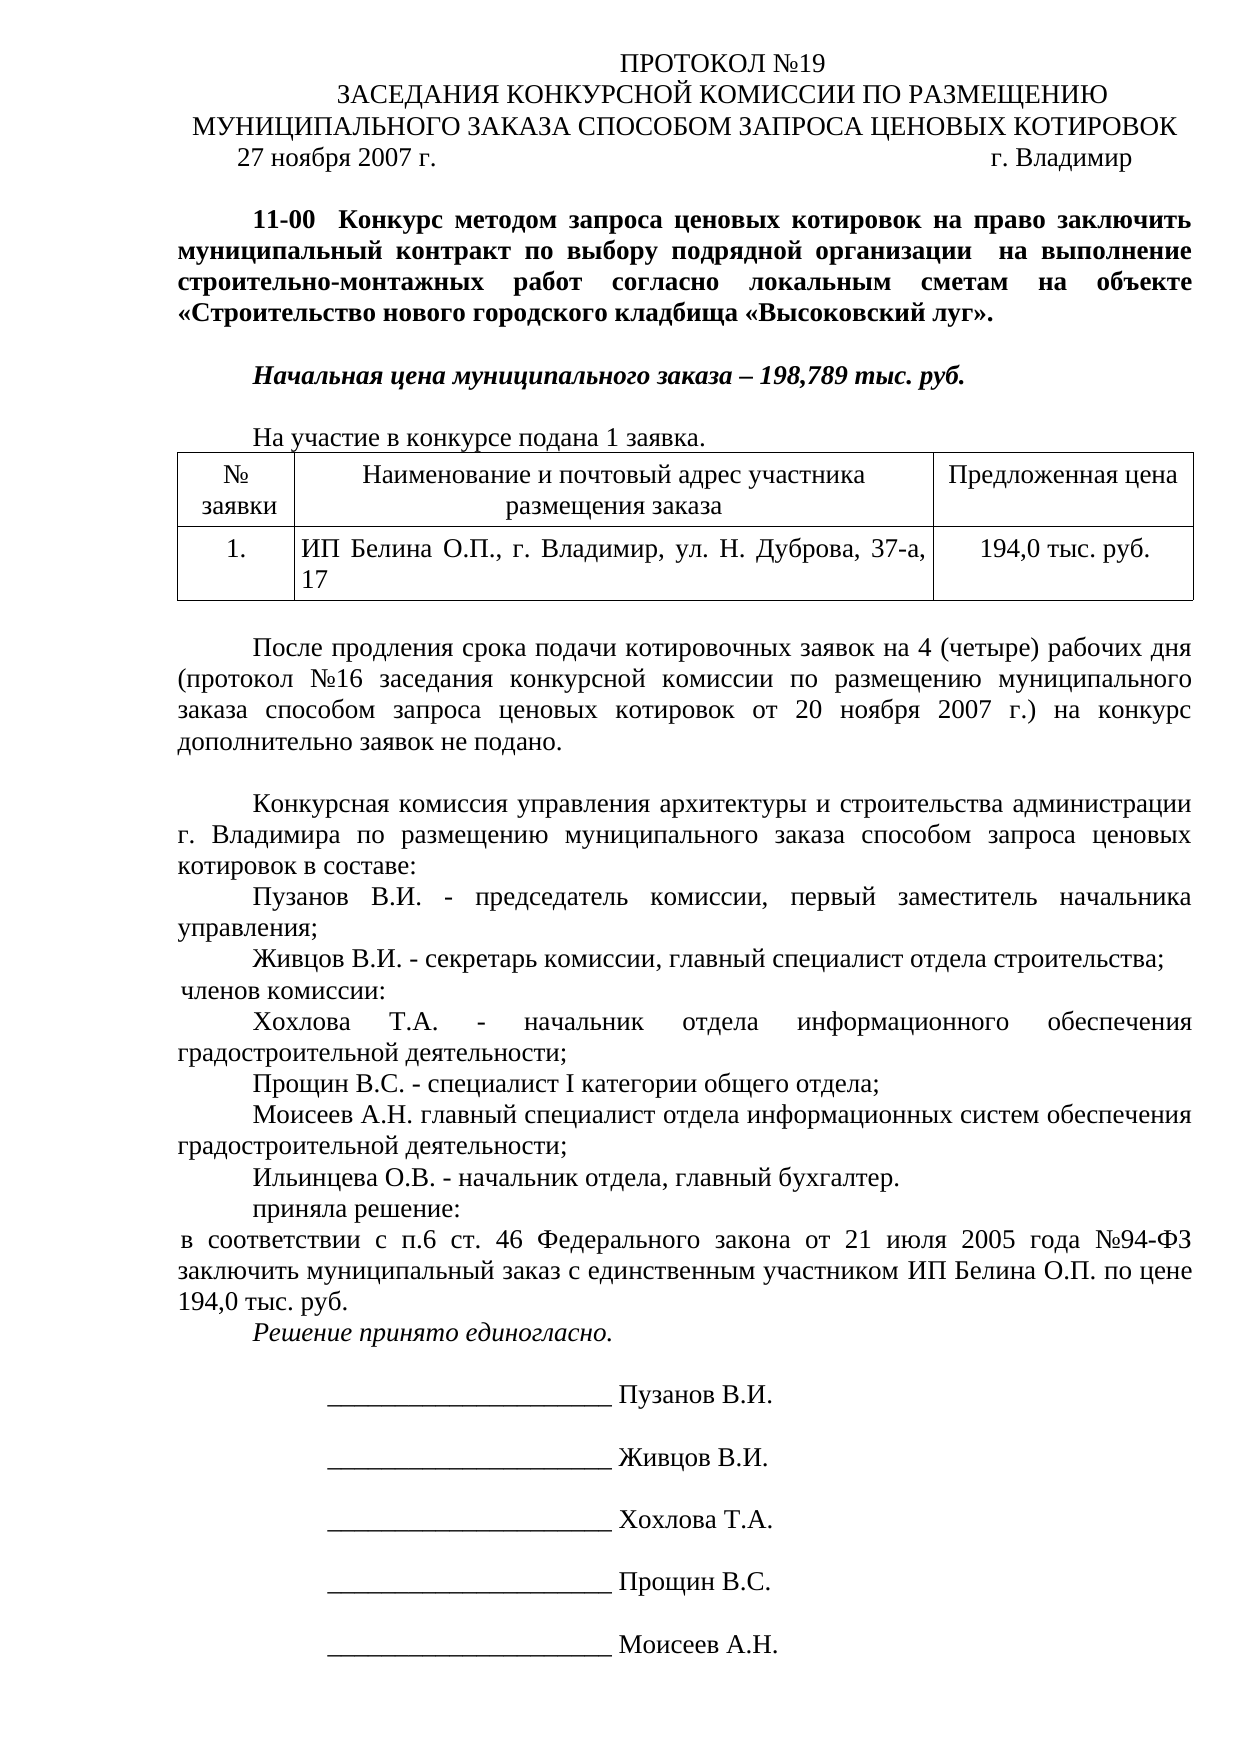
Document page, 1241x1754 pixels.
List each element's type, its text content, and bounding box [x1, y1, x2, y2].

text Хохлова Т.А. - начальник отдела информационного обеспечения градостроительной деятельности; [177, 1005, 1193, 1067]
text 27 ноября 2007 г. г. Владимир [177, 141, 1193, 172]
text _____________________ Живцов В.И. [177, 1441, 1193, 1472]
table_cell 1. [178, 527, 294, 600]
text ЗАСЕДАНИЯ КОНКУРСНОЙ КОМИССИИ ПО РАЗМЕЩЕНИЮ МУНИЦИПАЛЬНОГО ЗАКАЗА СПОСОБОМ ЗАПРОСА ЦЕНОВЫХ КОТИРОВОК [177, 78, 1193, 141]
text Пузанов В.И. - председатель комиссии, первый заместитель начальника управления; [177, 880, 1193, 943]
text После продления срока подачи котировочных заявок на 4 (четыре) рабочих дня (протокол №16 заседания конкурсной комиссии по размещению муниципального заказа способом запроса ценовых котировок от 20 ноября 2007 г.) на конкурс дополнительно заявок не подано. [177, 631, 1193, 756]
text ПРОТОКОЛ №19 [177, 47, 1193, 78]
table_cell 194,0 тыс. руб. [934, 527, 1193, 600]
text в соответствии с п.6 ст. 46 Федерального закона от 21 июля 2005 года №94-ФЗ заключить муниципальный заказ с единственным участником ИП Белина О.П. по цене 194,0 тыс. руб. [177, 1223, 1193, 1316]
text _____________________ Прощин В.С. [177, 1566, 1193, 1597]
text приняла решение: [177, 1192, 1193, 1223]
text Моисеев А.Н. главный специалист отдела информационных систем обеспечения градостроительной деятельности; [177, 1098, 1193, 1161]
text членов комиссии: [177, 974, 1193, 1005]
text _____________________ Хохлова Т.А. [177, 1503, 1193, 1534]
text 11-00 Конкурс методом запроса ценовых котировок на право заключить муниципальный контракт по выбору подрядной организации на выполнение строительно-монтажных работ согласно локальным сметам на объекте «Строительство нового городского кладбища «Высоковский луг». [177, 203, 1193, 328]
table_header № заявки [178, 453, 294, 526]
text Ильинцева О.В. - начальник отдела, главный бухгалтер. [177, 1161, 1193, 1192]
table_cell ИП Белина О.П., г. Владимир, ул. Н. Дуброва, 37-а, 17 [295, 527, 933, 600]
text _____________________ Пузанов В.И. [177, 1379, 1193, 1410]
text Решение принято единогласно. [177, 1316, 1193, 1347]
table_header Предложенная цена [934, 453, 1193, 526]
text На участие в конкурсе подана 1 заявка. [177, 421, 1193, 452]
text Начальная цена муниципального заказа – 198,789 тыс. руб. [177, 359, 1193, 390]
text Конкурсная комиссия управления архитектуры и строительства администрации г. Владимира по размещению муниципального заказа способом запроса ценовых котировок в составе: [177, 787, 1193, 880]
text Живцов В.И. - секретарь комиссии, главный специалист отдела строительства; [177, 943, 1193, 974]
table_header Наименование и почтовый адрес участника размещения заказа [295, 453, 933, 526]
text Прощин В.С. - специалист I категории общего отдела; [177, 1067, 1193, 1098]
text _____________________ Моисеев А.Н. [177, 1628, 1193, 1659]
